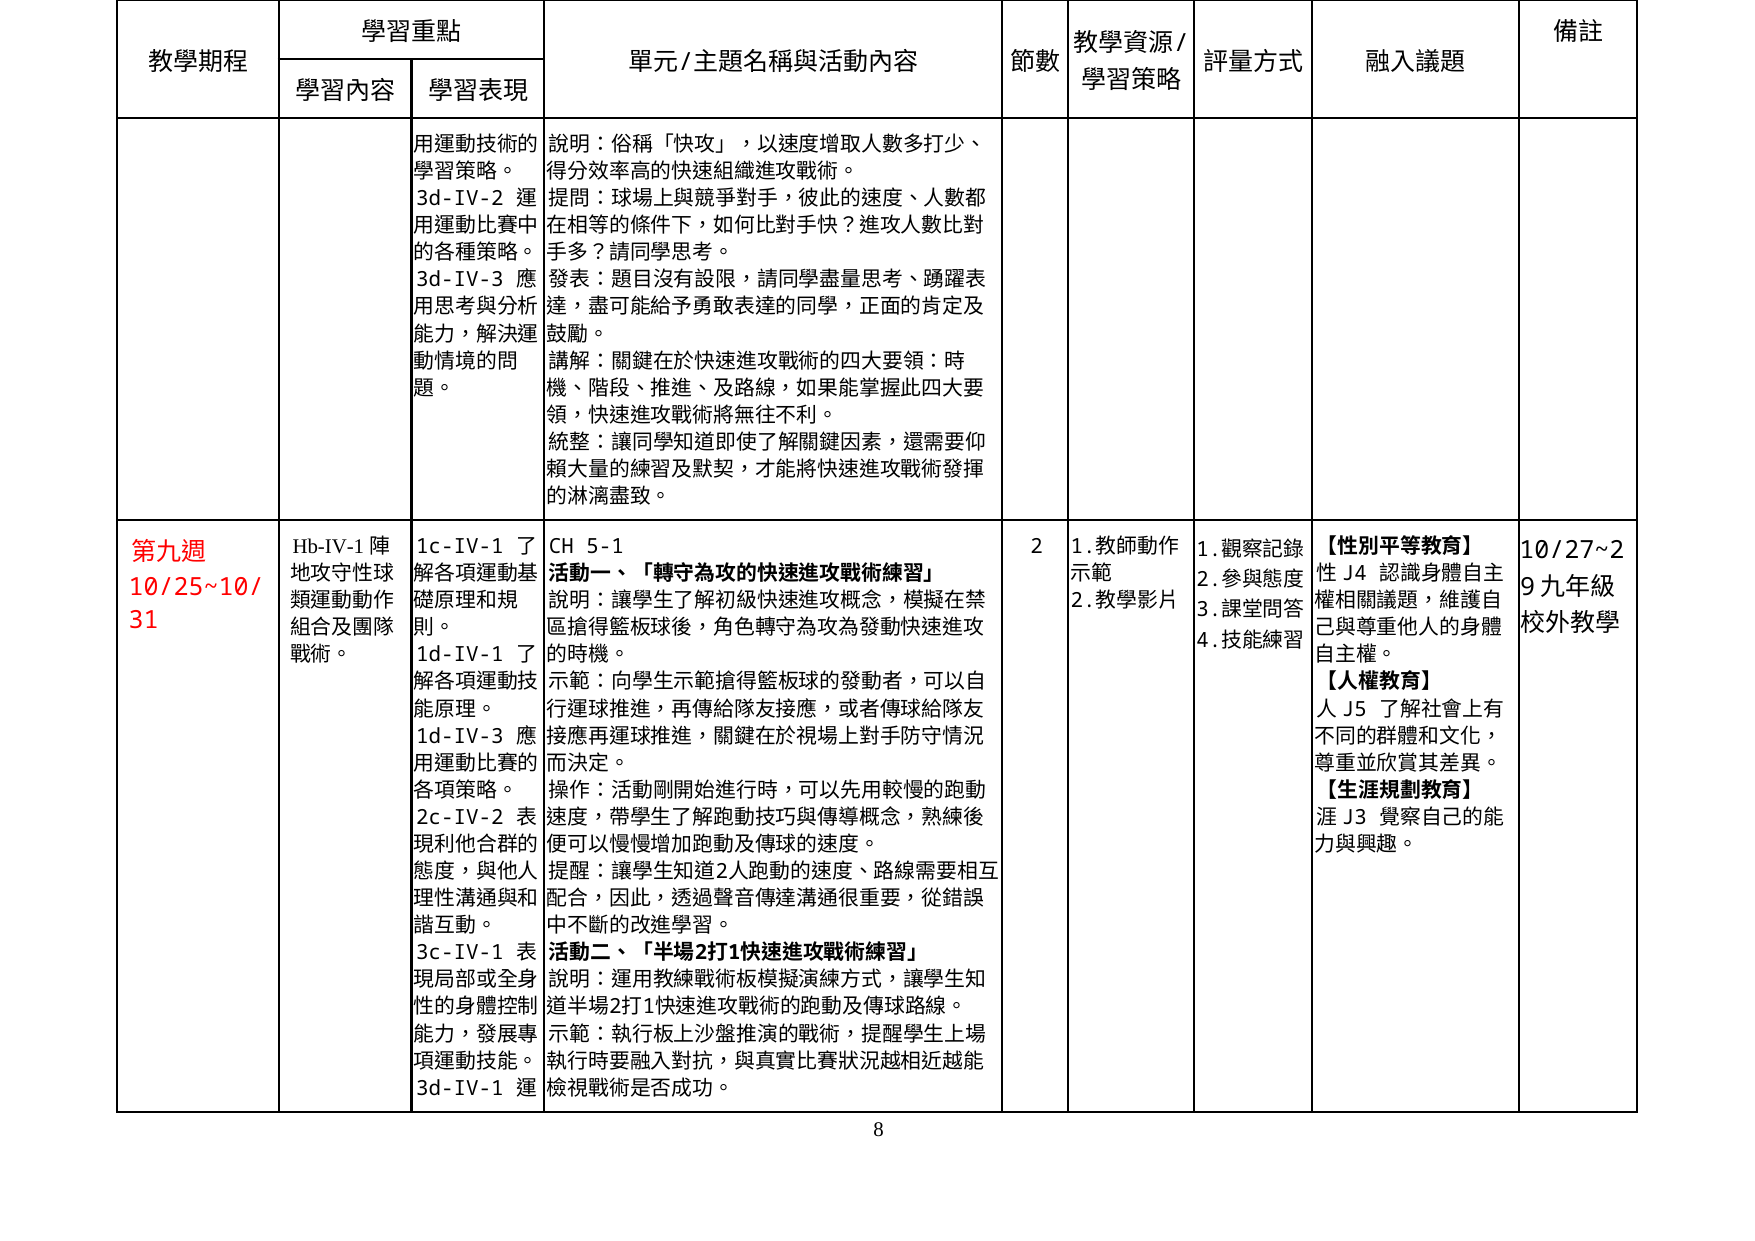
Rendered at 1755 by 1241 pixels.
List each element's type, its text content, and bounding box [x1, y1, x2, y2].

table_cell [1003, 119, 1067, 519]
table_cell [1520, 119, 1636, 519]
table_cell Hb-IV-1 陣地攻守性球類運動動作組合及團隊戰術。 [280, 521, 410, 1111]
table_cell 1.觀察記錄 2.參與態度 3.課堂問答 4.技能練習 [1195, 521, 1311, 1111]
table_cell 學習表現 [413, 60, 543, 117]
table_cell 用運動技術的學習策略。 3d-IV-2 運用運動比賽中的各種策略。 3d-IV-3 應用思考與分析能力，解決運動情境的問題。 [413, 119, 543, 519]
table_cell CH 5-1 活動一、「轉守為攻的快速進攻戰術練習」 說明：讓學生了解初級快速進攻概念，模擬在禁區搶得籃板球後，角色轉守為攻為發動快速進攻的時機。 示範：向學生示範搶得籃板球的發動者，可以自行運球推進，再傳給隊友接應，或者傳球給隊友接應再運球推進，關鍵在於視場上對手防守情況而決定。 操作：活動剛開始進行時，可以先用較慢的跑動速度，帶學生了解跑動技巧與傳導概念，熟練後便可以慢慢增加跑動及傳球的速度。 提醒：讓學生知道2人跑動的速度、路線需要相互配合，因此，透過聲音傳達溝通很重要，從錯誤中不斷的改進學習。 活動二、「半場2打1快速進攻戰術練習」 說明：運用教練戰術板模擬演練方式，讓學生知道半場2打1快速進攻戰術的跑動及傳球路線。 示範：執行板上沙盤推演的戰術，提醒學生上場執行時要融入對抗，與真實比賽狀況越相近越能檢視戰術是否成功。 [545, 521, 1001, 1111]
table_cell [280, 119, 410, 519]
table_header 融入議題 [1313, 1, 1518, 117]
table_cell 學習內容 [280, 60, 410, 117]
table_header 學習重點 [280, 1, 543, 58]
table_cell 【性別平等教育】 性J4 認識身體自主權相關議題，維護自己與尊重他人的身體自主權。 【人權教育】 人J5 了解社會上有不同的群體和文化，尊重並欣賞其差異。 【生涯規劃教育】 涯J3 覺察自己的能力與興趣。 [1313, 521, 1518, 1111]
table_cell 1c-IV-1 了解各項運動基礎原理和規則。 1d-IV-1 了解各項運動技能原理。 1d-IV-3 應用運動比賽的各項策略。 2c-IV-2 表現利他合群的態度，與他人理性溝通與和諧互動。 3c-IV-1 表現局部或全身性的身體控制能力，發展專項運動技能。 3d-IV-1 運 [413, 521, 543, 1111]
table_header 教學期程 [118, 1, 278, 117]
table_cell [1195, 119, 1311, 519]
table_cell [1313, 119, 1518, 519]
table_cell 10/27~29九年級校外教學 [1520, 521, 1636, 1111]
table_header 節數 [1003, 1, 1067, 117]
table_cell 第九週 10/25~10/31 [118, 521, 278, 1111]
table_cell 2 [1003, 521, 1067, 1111]
table_header 評量方式 [1195, 1, 1311, 117]
table_cell 說明：俗稱「快攻」，以速度增取人數多打少、得分效率高的快速組織進攻戰術。 提問：球場上與競爭對手，彼此的速度、人數都在相等的條件下，如何比對手快？進攻人數比對手多？請同學思考。 發表：題目沒有設限，請同學盡量思考、踴躍表達，盡可能給予勇敢表達的同學，正面的肯定及鼓勵。 講解：關鍵在於快速進攻戰術的四大要領：時機、階段、推進、及路線，如果能掌握此四大要領，快速進攻戰術將無往不利。 統整：讓同學知道即使了解關鍵因素，還需要仰賴大量的練習及默契，才能將快速進攻戰術發揮的淋漓盡致。 [545, 119, 1001, 519]
table_header 單元/主題名稱與活動內容 [545, 1, 1001, 117]
table_cell [1069, 119, 1193, 519]
table_header 教學資源/學習策略 [1069, 1, 1193, 117]
table_cell [118, 119, 278, 519]
table_cell 1.教師動作示範 2.教學影片 [1069, 521, 1193, 1111]
table_header 備註 [1520, 1, 1636, 117]
